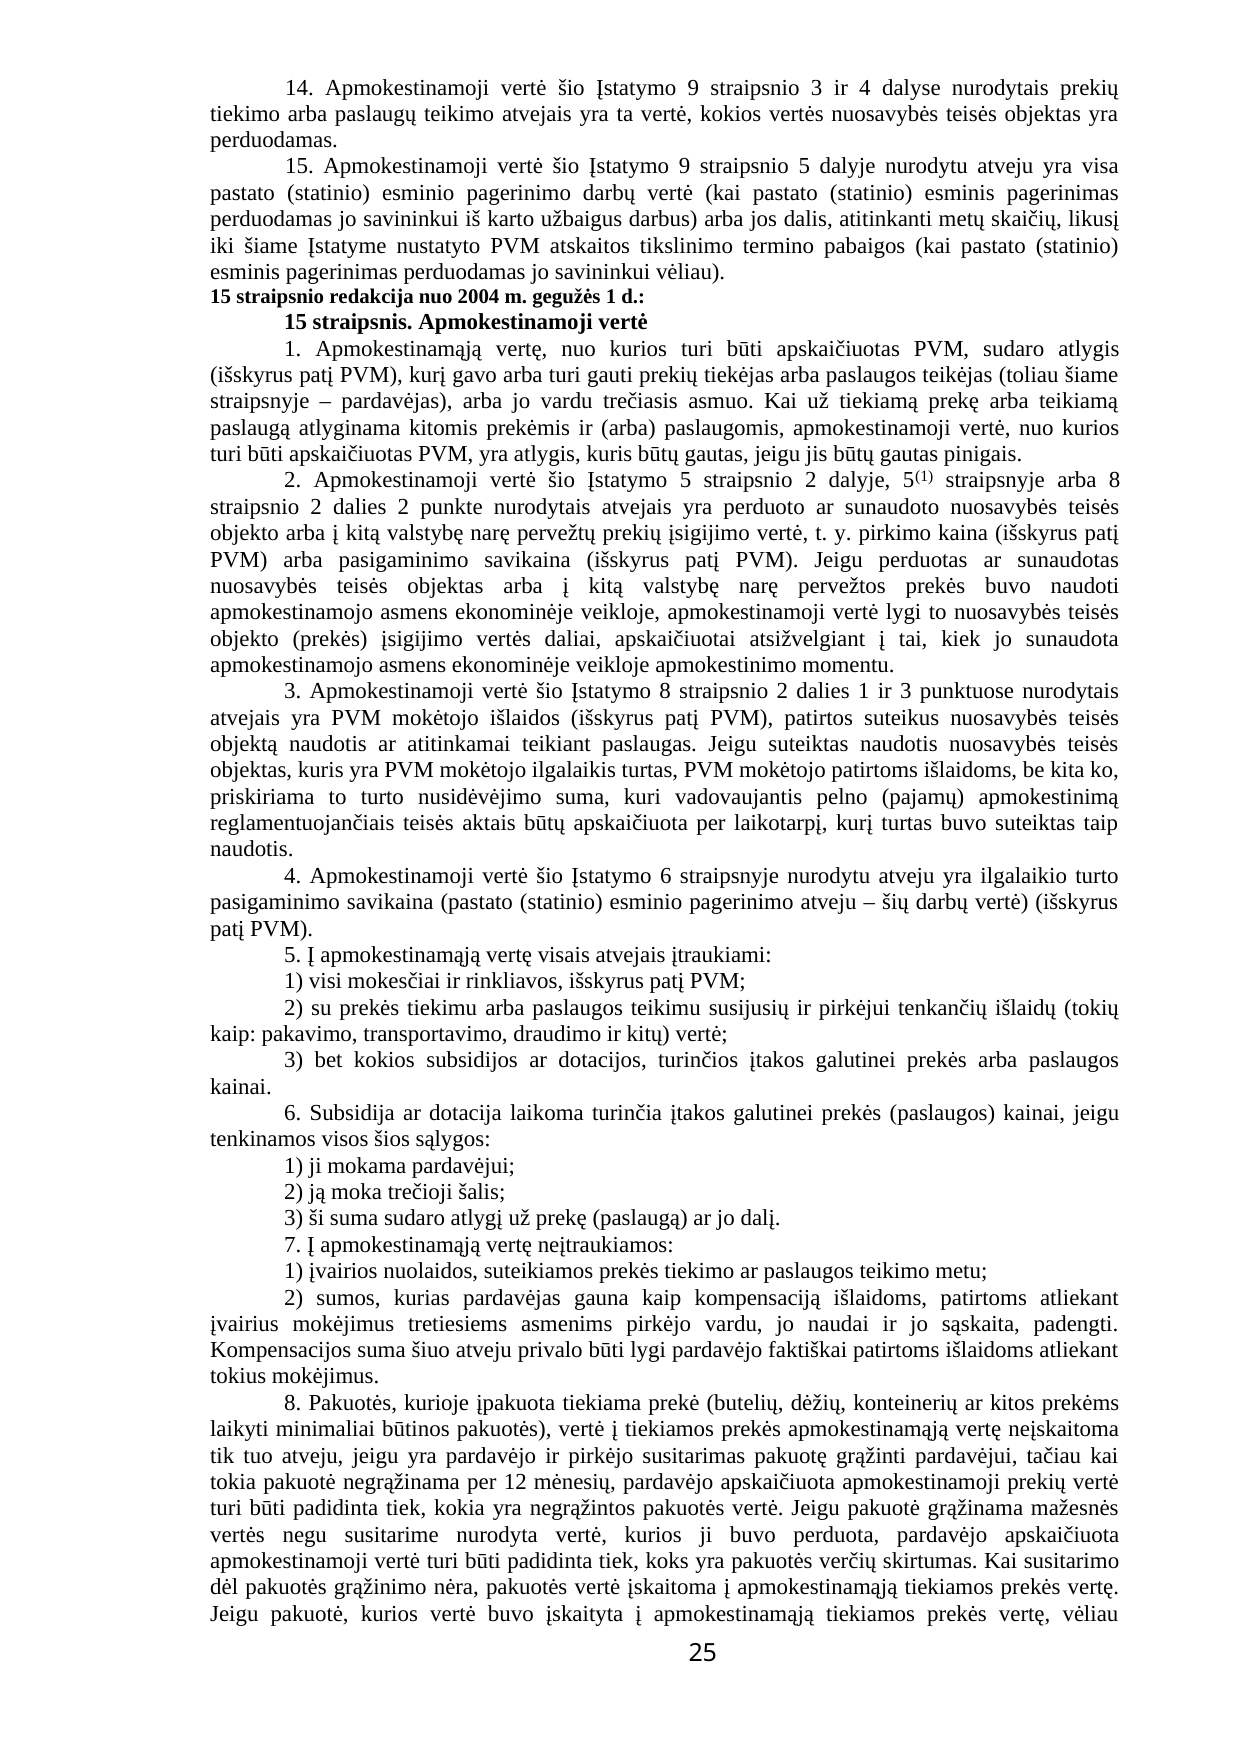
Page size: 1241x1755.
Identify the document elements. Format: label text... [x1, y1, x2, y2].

text 2) ją moka trečioji šalis; [210, 1178, 1120, 1204]
text 1) ji mokama pardavėjui; [210, 1152, 1120, 1178]
text 2. Apmokestinamoji vertė šio Įstatymo 5 straipsnio 2 dalyje, 5(1) straipsnyje arba 8 straipsnio 2 dalies 2 punkte nurodytais atvejais yra perduoto ar sunaudoto nuosavybės teisės objekto arba į kitą valstybę narę pervežtų prekių įsigijimo vertė, t. y. pirkimo kaina (išskyrus patį PVM) arba pasigaminimo savikaina (išskyrus patį PVM). Jeigu perduotas ar sunaudotas nuosavybės teisės objektas arba į kitą valstybę narę pervežtos prekės buvo naudoti apmokestinamojo asmens ekonominėje veikloje, apmokestinamoji vertė lygi to nuosavybės teisės objekto (prekės) įsigijimo vertės daliai, apskaičiuotai atsižvelgiant į tai, kiek jo sunaudota apmokestinamojo asmens ekonominėje veikloje apmokestinimo momentu. [210, 467, 1120, 677]
text 7. Į apmokestinamąją vertę neįtraukiamos: [210, 1231, 1120, 1257]
text 6. Subsidija ar dotacija laikoma turinčia įtakos galutinei prekės (paslaugos) kainai, jeigu tenkinamos visos šios sąlygos: [210, 1099, 1120, 1152]
text 3) bet kokios subsidijos ar dotacijos, turinčios įtakos galutinei prekės arba paslaugos kainai. [210, 1046, 1120, 1099]
text 14. Apmokestinamoji vertė šio Įstatymo 9 straipsnio 3 ir 4 dalyse nurodytais prekių tiekimo arba paslaugų teikimo atvejais yra ta vertė, kokios vertės nuosavybės teisės objektas yra perduodamas. [210, 73, 1120, 153]
text 1) visi mokesčiai ir rinkliavos, išskyrus patį PVM; [210, 967, 1120, 994]
text 15 straipsnio redakcija nuo 2004 m. gegužės 1 d.: [210, 284, 1120, 308]
text 5. Į apmokestinamąją vertę visais atvejais įtraukiami: [210, 941, 1120, 967]
text 15 straipsnis. Apmokestinamoji vertė [210, 308, 1120, 335]
text 3) ši suma sudaro atlygį už prekę (paslaugą) ar jo dalį. [210, 1204, 1120, 1231]
text 4. Apmokestinamoji vertė šio Įstatymo 6 straipsnyje nurodytu atveju yra ilgalaikio turto pasigaminimo savikaina (pastato (statinio) esminio pagerinimo atveju – šių darbų vertė) (išskyrus patį PVM). [210, 862, 1120, 941]
text 3. Apmokestinamoji vertė šio Įstatymo 8 straipsnio 2 dalies 1 ir 3 punktuose nurodytais atvejais yra PVM mokėtojo išlaidos (išskyrus patį PVM), patirtos suteikus nuosavybės teisės objektą naudotis ar atitinkamai teikiant paslaugas. Jeigu suteiktas naudotis nuosavybės teisės objektas, kuris yra PVM mokėtojo ilgalaikis turtas, PVM mokėtojo patirtoms išlaidoms, be kita ko, priskiriama to turto nusidėvėjimo suma, kuri vadovaujantis pelno (pajamų) apmokestinimą reglamentuojančiais teisės aktais būtų apskaičiuota per laikotarpį, kurį turtas buvo suteiktas taip naudotis. [210, 677, 1120, 862]
text 1) įvairios nuolaidos, suteikiamos prekės tiekimo ar paslaugos teikimo metu; [210, 1257, 1120, 1283]
text 15. Apmokestinamoji vertė šio Įstatymo 9 straipsnio 5 dalyje nurodytu atveju yra visa pastato (statinio) esminio pagerinimo darbų vertė (kai pastato (statinio) esminis pagerinimas perduodamas jo savininkui iš karto užbaigus darbus) arba jos dalis, atitinkanti metų skaičių, likusį iki šiame Įstatyme nustatyto PVM atskaitos tikslinimo termino pabaigos (kai pastato (statinio) esminis pagerinimas perduodamas jo savininkui vėliau). [210, 153, 1120, 284]
text 2) su prekės tiekimu arba paslaugos teikimu susijusių ir pirkėjui tenkančių išlaidų (tokių kaip: pakavimo, transportavimo, draudimo ir kitų) vertė; [210, 994, 1120, 1046]
text 2) sumos, kurias pardavėjas gauna kaip kompensaciją išlaidoms, patirtoms atliekant įvairius mokėjimus tretiesiems asmenims pirkėjo vardu, jo naudai ir jo sąskaita, padengti. Kompensacijos suma šiuo atveju privalo būti lygi pardavėjo faktiškai patirtoms išlaidoms atliekant tokius mokėjimus. [210, 1283, 1120, 1389]
text 1. Apmokestinamąją vertę, nuo kurios turi būti apskaičiuotas PVM, sudaro atlygis (išskyrus patį PVM), kurį gavo arba turi gauti prekių tiekėjas arba paslaugos teikėjas (toliau šiame straipsnyje – pardavėjas), arba jo vardu trečiasis asmuo. Kai už tiekiamą prekę arba teikiamą paslaugą atlyginama kitomis prekėmis ir (arba) paslaugomis, apmokestinamoji vertė, nuo kurios turi būti apskaičiuotas PVM, yra atlygis, kuris būtų gautas, jeigu jis būtų gautas pinigais. [210, 335, 1120, 467]
text 8. Pakuotės, kurioje įpakuota tiekiama prekė (butelių, dėžių, konteinerių ar kitos prekėms laikyti minimaliai būtinos pakuotės), vertė į tiekiamos prekės apmokestinamąją vertę neįskaitoma tik tuo atveju, jeigu yra pardavėjo ir pirkėjo susitarimas pakuotę grąžinti pardavėjui, tačiau kai tokia pakuotė negrąžinama per 12 mėnesių, pardavėjo apskaičiuota apmokestinamoji prekių vertė turi būti padidinta tiek, kokia yra negrąžintos pakuotės vertė. Jeigu pakuotė grąžinama mažesnės vertės negu susitarime nurodyta vertė, kurios ji buvo perduota, pardavėjo apskaičiuota apmokestinamoji vertė turi būti padidinta tiek, koks yra pakuotės verčių skirtumas. Kai susitarimo dėl pakuotės grąžinimo nėra, pakuotės vertė įskaitoma į apmokestinamąją tiekiamos prekės vertę. Jeigu pakuotė, kurios vertė buvo įskaityta į apmokestinamąją tiekiamos prekės vertę, vėliau [210, 1389, 1120, 1626]
